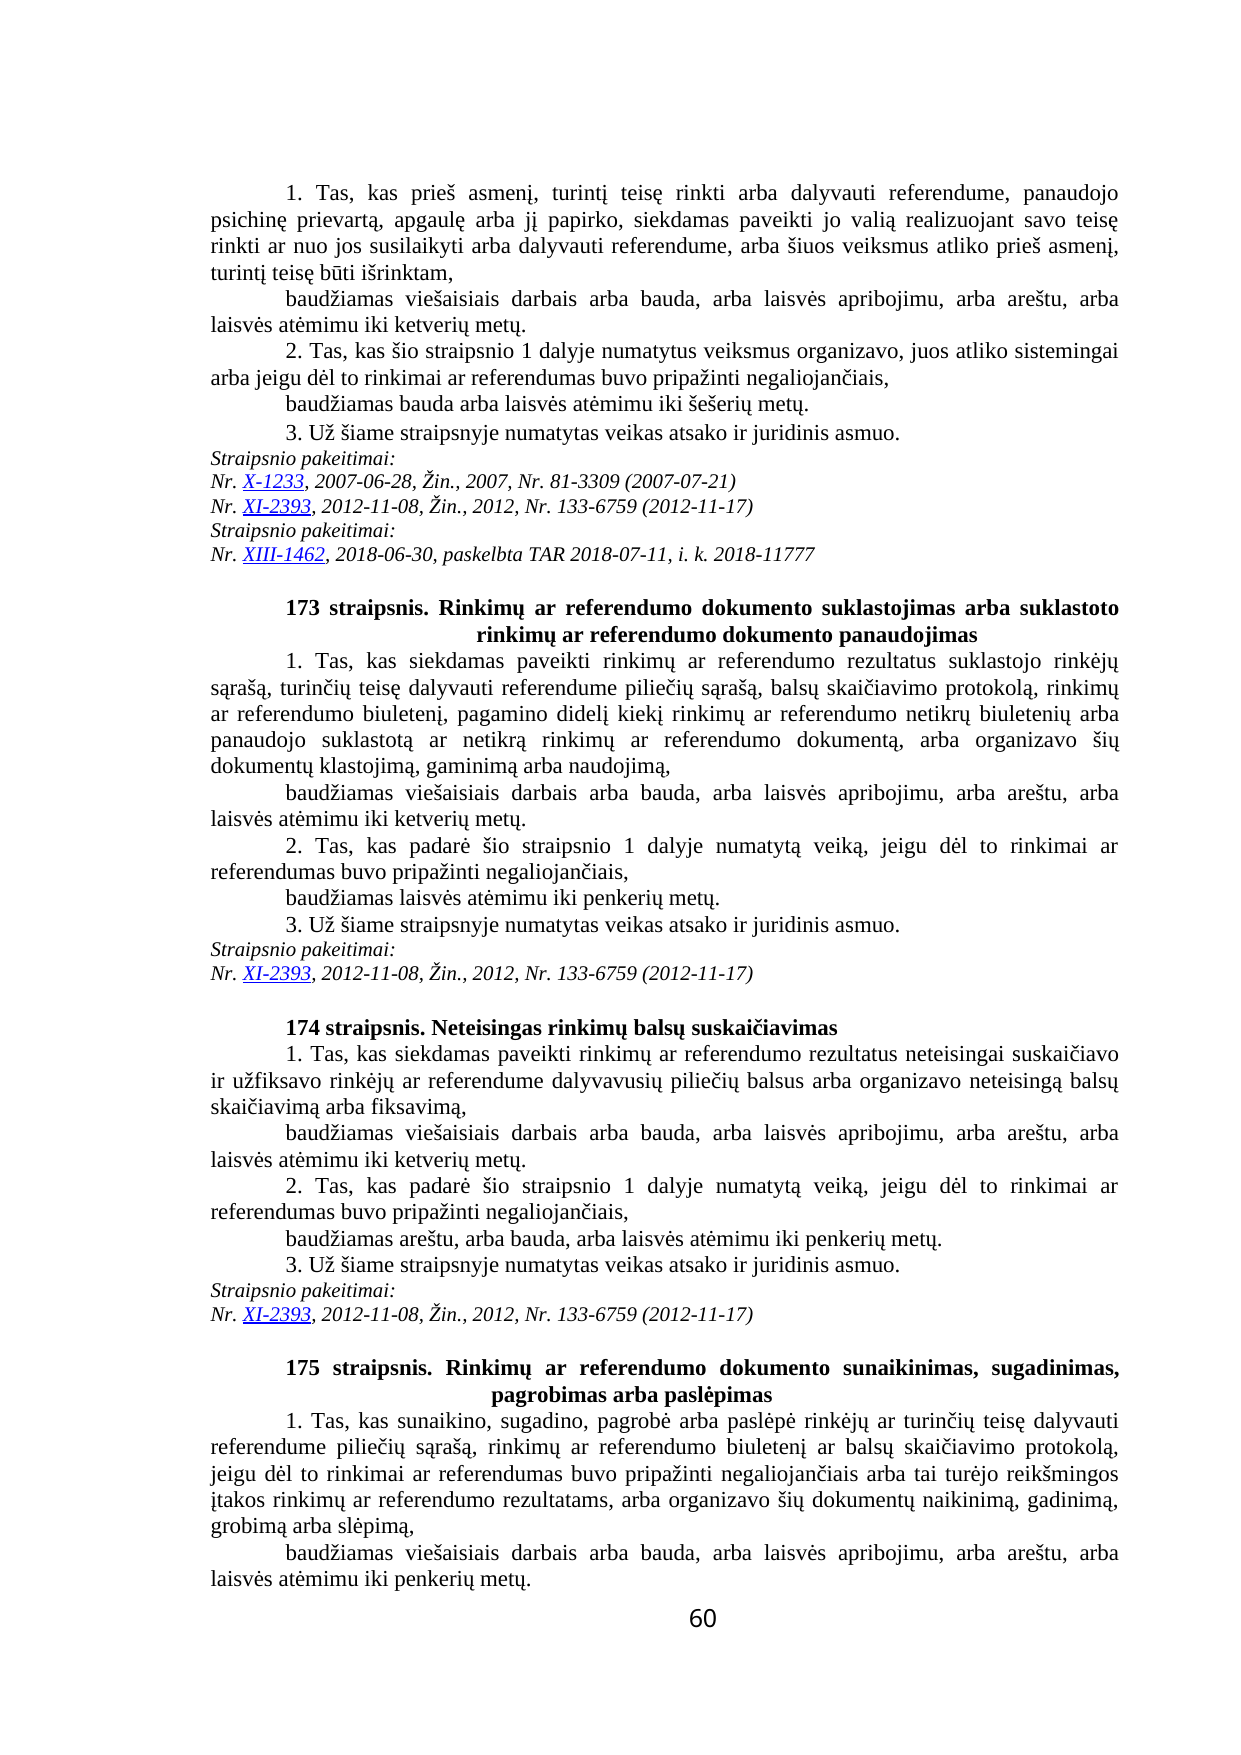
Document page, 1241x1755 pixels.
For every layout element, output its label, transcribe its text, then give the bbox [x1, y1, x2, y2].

text Nr. XI-2393, 2012-11-08, Žin., 2012, Nr. 133-6759 (2012-11-17) [210, 1302, 1120, 1326]
text Nr. XIII-1462, 2018-06-30, paskelbta TAR 2018-07-11, i. k. 2018-11777 [210, 542, 1120, 566]
text 3. Už šiame straipsnyje numatytas veikas atsako ir juridinis asmuo. [210, 1251, 1120, 1277]
text 1. Tas, kas prieš asmenį, turintį teisę rinkti arba dalyvauti referendume, panaudojo psichinę prievartą, apgaulę arba jį papirko, siekdamas paveikti jo valią realizuojant savo teisę rinkti ar nuo jos susilaikyti arba dalyvauti referendume, arba šiuos veiksmus atliko prieš asmenį, turintį teisę būti išrinktam, [210, 179, 1120, 285]
text baudžiamas viešaisiais darbais arba bauda, arba laisvės apribojimu, arba areštu, arba laisvės atėmimu iki ketverių metų. [210, 779, 1120, 832]
text 2. Tas, kas padarė šio straipsnio 1 dalyje numatytą veiką, jeigu dėl to rinkimai ar referendumas buvo pripažinti negaliojančiais, [210, 832, 1120, 884]
text 3. Už šiame straipsnyje numatytas veikas atsako ir juridinis asmuo. [210, 911, 1120, 937]
text 175 straipsnis. Rinkimų ar referendumo dokumento sunaikinimas, sugadinimas, pagrobimas arba paslėpimas [285, 1354, 1120, 1407]
text 1. Tas, kas sunaikino, sugadino, pagrobė arba paslėpė rinkėjų ar turinčių teisę dalyvauti referendume piliečių sąrašą, rinkimų ar referendumo biuletenį ar balsų skaičiavimo protokolą, jeigu dėl to rinkimai ar referendumas buvo pripažinti negaliojančiais arba tai turėjo reikšmingos įtakos rinkimų ar referendumo rezultatams, arba organizavo šių dokumentų naikinimą, gadinimą, grobimą arba slėpimą, [210, 1407, 1120, 1539]
text Straipsnio pakeitimai: [210, 937, 1120, 961]
text Straipsnio pakeitimai: [210, 518, 1120, 542]
text Nr. X-1233, 2007-06-28, Žin., 2007, Nr. 81-3309 (2007-07-21) [210, 469, 1120, 493]
text Nr. XI-2393, 2012-11-08, Žin., 2012, Nr. 133-6759 (2012-11-17) [210, 961, 1120, 985]
text Nr. XI-2393, 2012-11-08, Žin., 2012, Nr. 133-6759 (2012-11-17) [210, 493, 1120, 518]
text 1. Tas, kas siekdamas paveikti rinkimų ar referendumo rezultatus neteisingai suskaičiavo ir užfiksavo rinkėjų ar referendume dalyvavusių piliečių balsus arba organizavo neteisingą balsų skaičiavimą arba fiksavimą, [210, 1040, 1120, 1119]
text 2. Tas, kas padarė šio straipsnio 1 dalyje numatytą veiką, jeigu dėl to rinkimai ar referendumas buvo pripažinti negaliojančiais, [210, 1172, 1120, 1225]
text 2. Tas, kas šio straipsnio 1 dalyje numatytus veiksmus organizavo, juos atliko sistemingai arba jeigu dėl to rinkimai ar referendumas buvo pripažinti negaliojančiais, [210, 338, 1120, 390]
text baudžiamas laisvės atėmimu iki penkerių metų. [210, 884, 1120, 911]
text 3. Už šiame straipsnyje numatytas veikas atsako ir juridinis asmuo. [210, 417, 1120, 445]
text baudžiamas bauda arba laisvės atėmimu iki šešerių metų. [210, 390, 1120, 417]
text baudžiamas viešaisiais darbais arba bauda, arba laisvės apribojimu, arba areštu, arba laisvės atėmimu iki penkerių metų. [210, 1539, 1120, 1592]
text 1. Tas, kas siekdamas paveikti rinkimų ar referendumo rezultatus suklastojo rinkėjų sąrašą, turinčių teisę dalyvauti referendume piliečių sąrašą, balsų skaičiavimo protokolą, rinkimų ar referendumo biuletenį, pagamino didelį kiekį rinkimų ar referendumo netikrų biuletenių arba panaudojo suklastotą ar netikrą rinkimų ar referendumo dokumentą, arba organizavo šių dokumentų klastojimą, gaminimą arba naudojimą, [210, 647, 1120, 779]
text baudžiamas viešaisiais darbais arba bauda, arba laisvės apribojimu, arba areštu, arba laisvės atėmimu iki ketverių metų. [210, 1119, 1120, 1172]
text baudžiamas viešaisiais darbais arba bauda, arba laisvės apribojimu, arba areštu, arba laisvės atėmimu iki ketverių metų. [210, 285, 1120, 338]
text Straipsnio pakeitimai: [210, 1277, 1120, 1302]
text baudžiamas areštu, arba bauda, arba laisvės atėmimu iki penkerių metų. [210, 1225, 1120, 1251]
text 174 straipsnis. Neteisingas rinkimų balsų suskaičiavimas [210, 1014, 1120, 1040]
text Straipsnio pakeitimai: [210, 445, 1120, 469]
text 173 straipsnis. Rinkimų ar referendumo dokumento suklastojimas arba suklastoto rinkimų ar referendumo dokumento panaudojimas [285, 594, 1120, 647]
